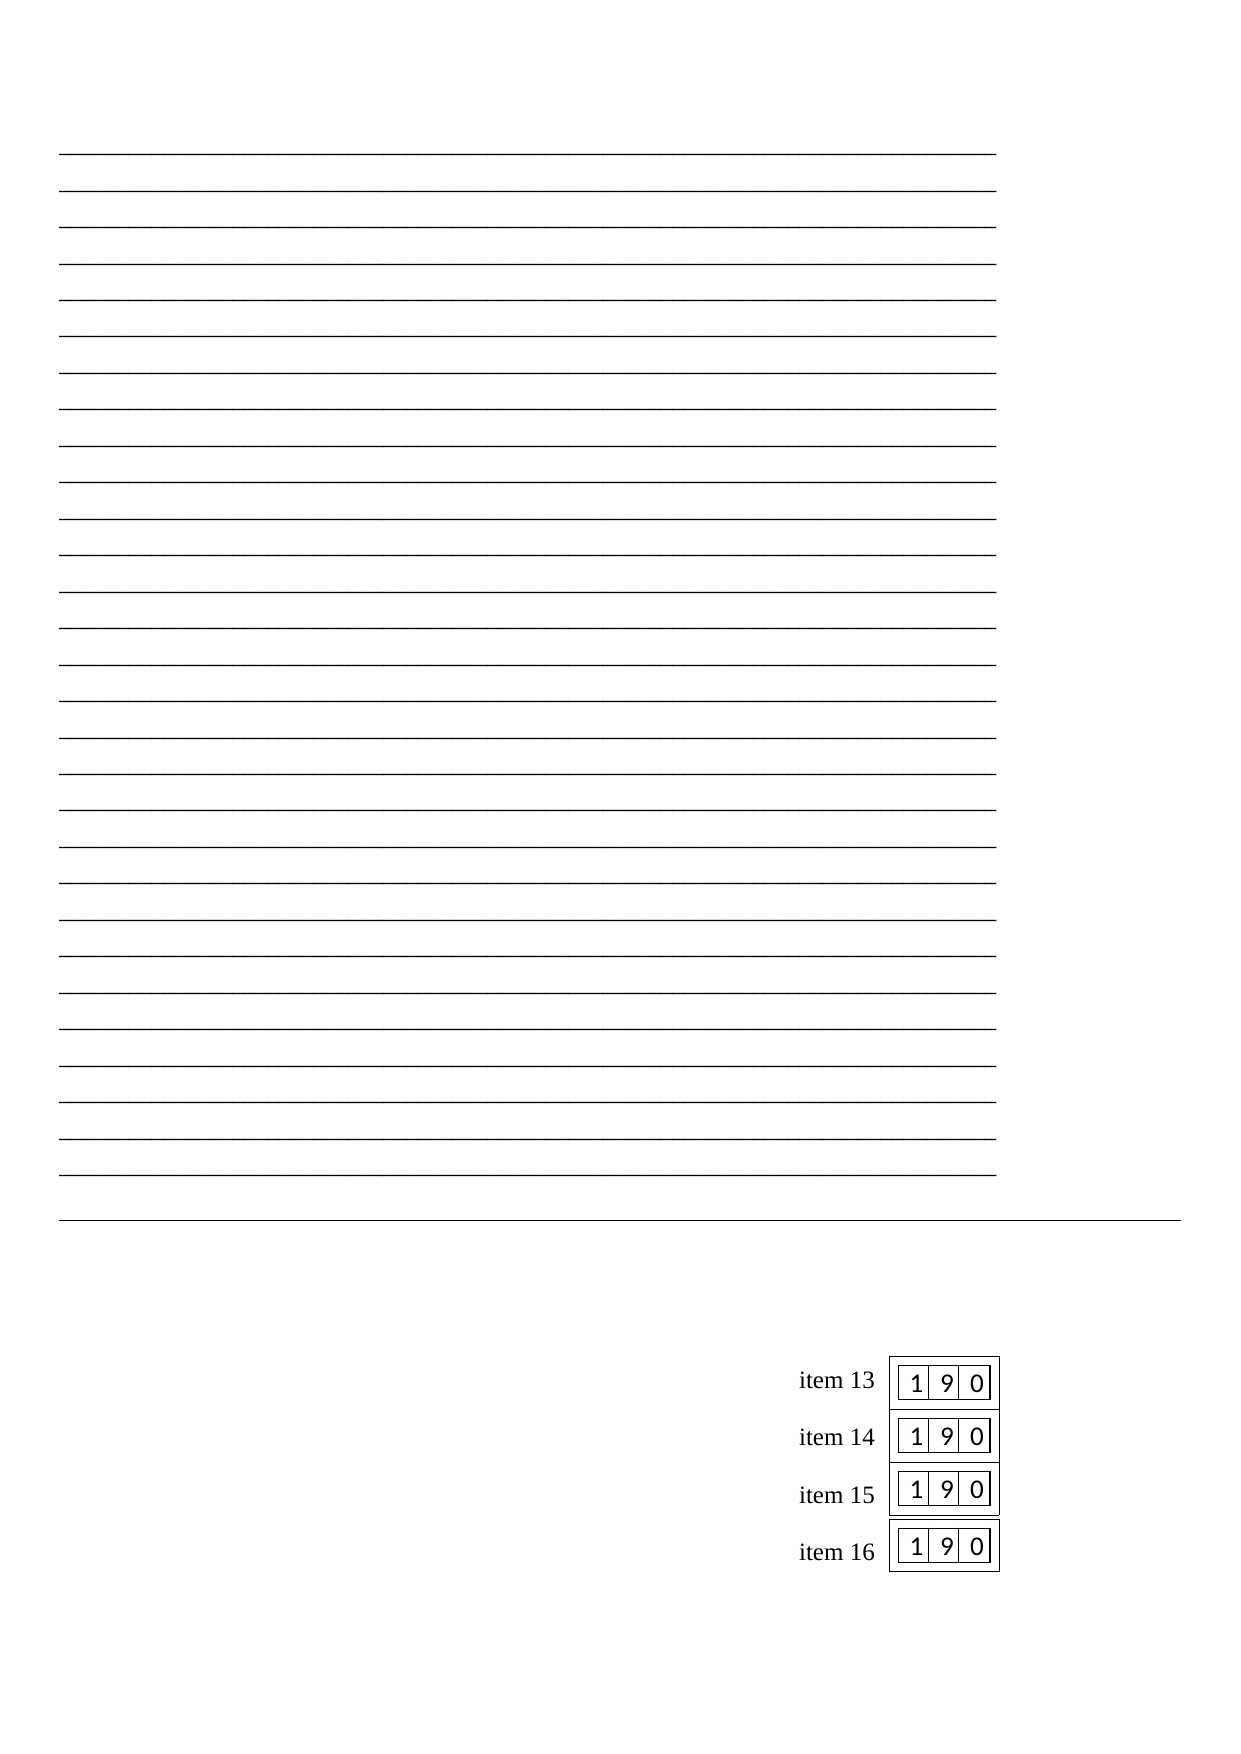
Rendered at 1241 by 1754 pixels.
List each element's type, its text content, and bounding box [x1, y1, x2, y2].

table_header 0 [959, 1472, 989, 1505]
text _________________________________________________________________________________ [59, 861, 1181, 885]
text _________________________________________________________________________________ [59, 351, 1181, 375]
text _________________________________________________________________________________ [59, 132, 1181, 156]
text _________________________________________________________________________________ [59, 460, 1181, 484]
text _________________________________________________________________________________ [59, 898, 1181, 922]
text [1000, 1365, 1181, 1394]
text _________________________________________________________________________________ [59, 1080, 1181, 1104]
text _________________________________________________________________________________ [59, 497, 1181, 521]
table_header 1 [899, 1472, 928, 1505]
table_header 1 [899, 1366, 928, 1399]
text _________________________________________________________________________________ [59, 1007, 1181, 1031]
text _________________________________________________________________________________ [59, 1153, 1181, 1177]
text _________________________________________________________________________________ [59, 314, 1181, 338]
table_header 0 [959, 1366, 989, 1399]
text _________________________________________________________________________________ [59, 1116, 1181, 1140]
table_header 1 [899, 1529, 928, 1562]
table_header 9 [929, 1529, 958, 1562]
text _________________________________________________________________________________ [59, 825, 1181, 849]
text _________________________________________________________________________________ [59, 971, 1181, 994]
table_header 0 [959, 1529, 989, 1562]
table_header 1 [899, 1419, 928, 1452]
text _________________________________________________________________________________ [59, 241, 1181, 265]
text [1000, 1537, 1181, 1566]
text _________________________________________________________________________________ [59, 168, 1181, 192]
text _________________________________________________________________________________ [59, 642, 1181, 666]
text item 16 [59, 1537, 889, 1566]
text _________________________________________________________________________________ [59, 934, 1181, 958]
table_header 9 [929, 1419, 958, 1452]
text _________________________________________________________________________________ [59, 1043, 1181, 1067]
text _________________________________________________________________________________ [59, 387, 1181, 411]
table_header 0 [959, 1419, 989, 1452]
text item 15 [59, 1480, 889, 1509]
text _________________________________________________________________________________ [59, 569, 1181, 593]
text [1000, 1422, 1181, 1451]
text _________________________________________________________________________________ [59, 606, 1181, 630]
text _________________________________________________________________________________ [59, 424, 1181, 448]
text _________________________________________________________________________________ [59, 679, 1181, 703]
table_header 9 [929, 1366, 958, 1399]
text _________________________________________________________________________________ [59, 715, 1181, 739]
text _________________________________________________________________________________ [59, 752, 1181, 776]
text item 14 [59, 1422, 889, 1451]
text _________________________________________________________________________________ [59, 278, 1181, 302]
table_header 9 [929, 1472, 958, 1505]
text _________________________________________________________________________________ [59, 533, 1181, 557]
text [1000, 1480, 1181, 1509]
text item 13 [59, 1365, 889, 1394]
text _________________________________________________________________________________ [59, 788, 1181, 812]
text _________________________________________________________________________________ [59, 205, 1181, 229]
